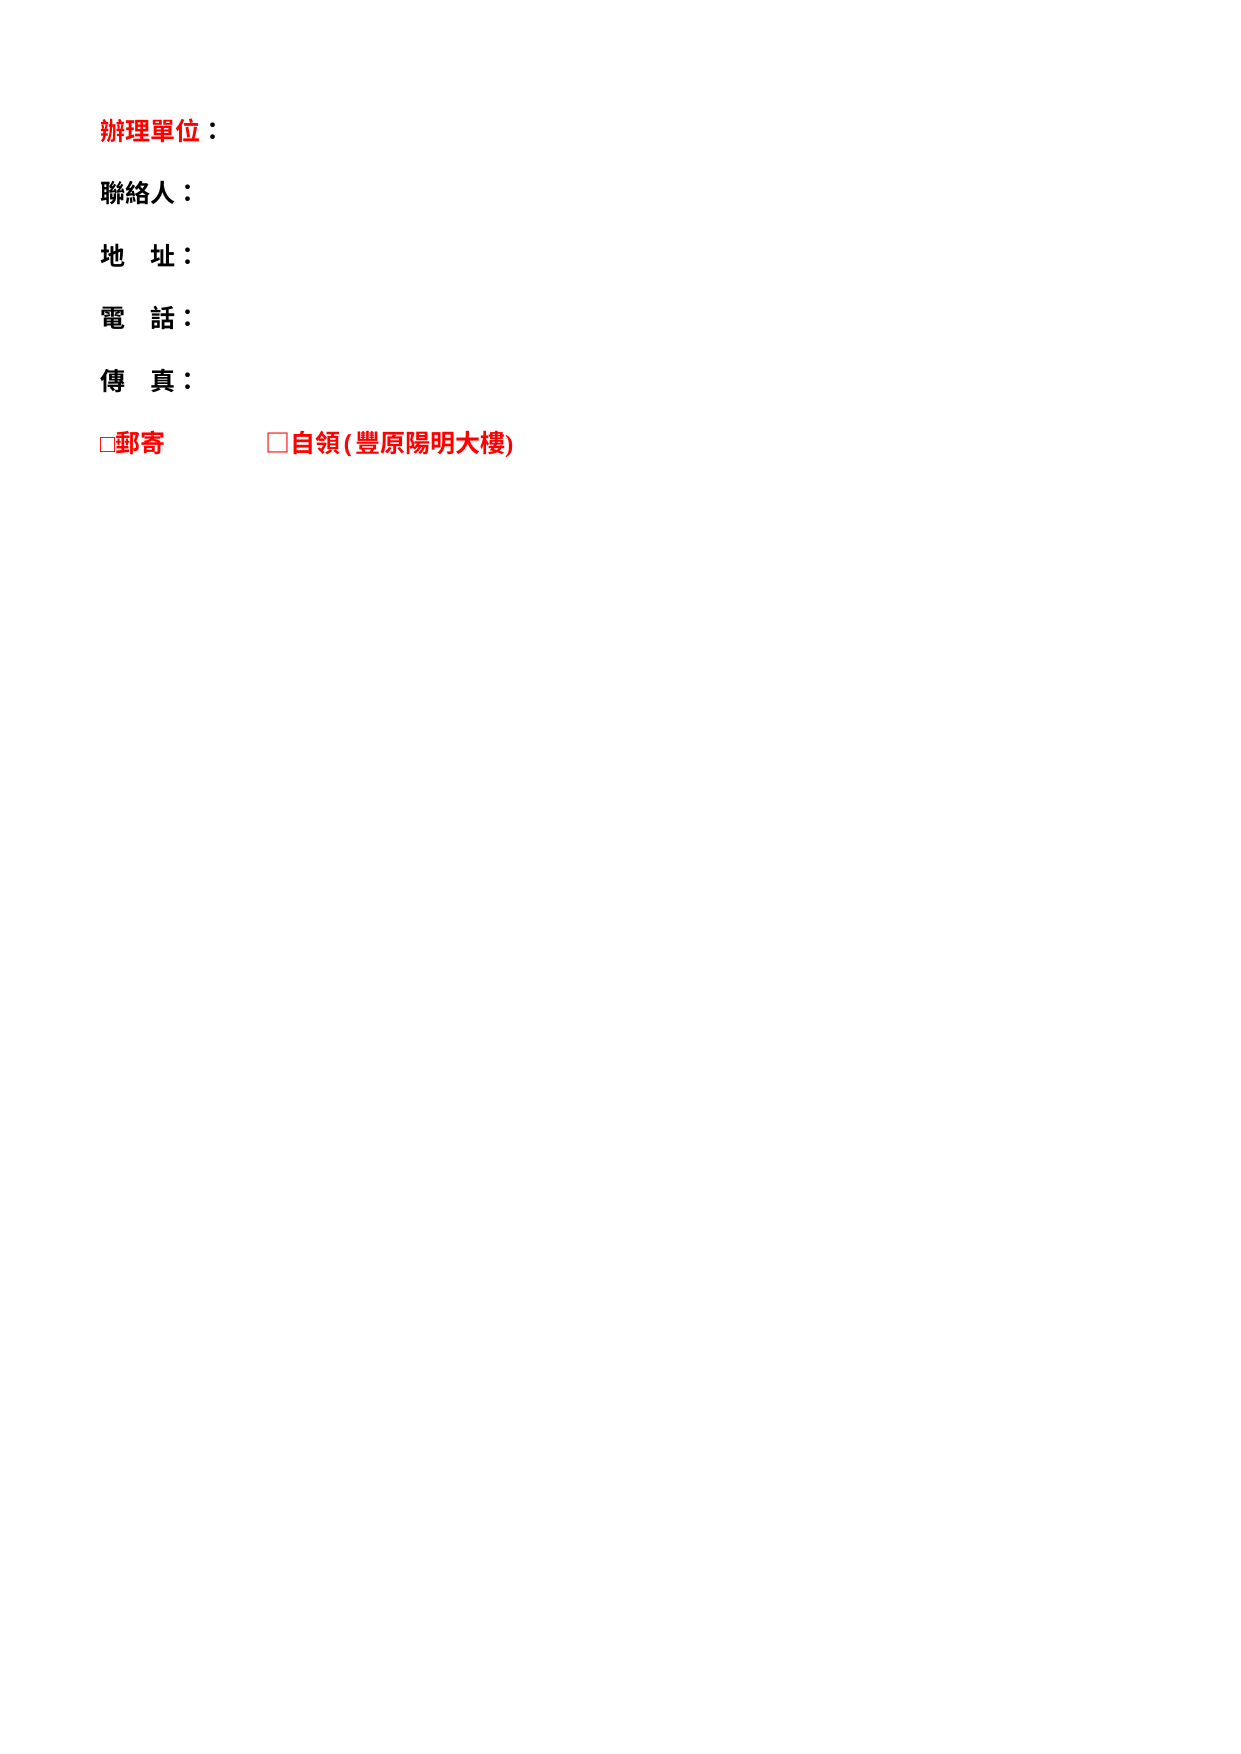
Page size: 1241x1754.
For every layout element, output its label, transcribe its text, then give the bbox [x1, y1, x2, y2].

text 地 址： [75, 213, 1165, 275]
text 電 話： [75, 275, 1165, 338]
text □郵寄 □自領(豐原陽明大樓) [75, 400, 1165, 463]
text 傳 真： [75, 338, 1165, 400]
text 辦理單位： [75, 88, 1165, 150]
text 聯絡人： [75, 150, 1165, 213]
